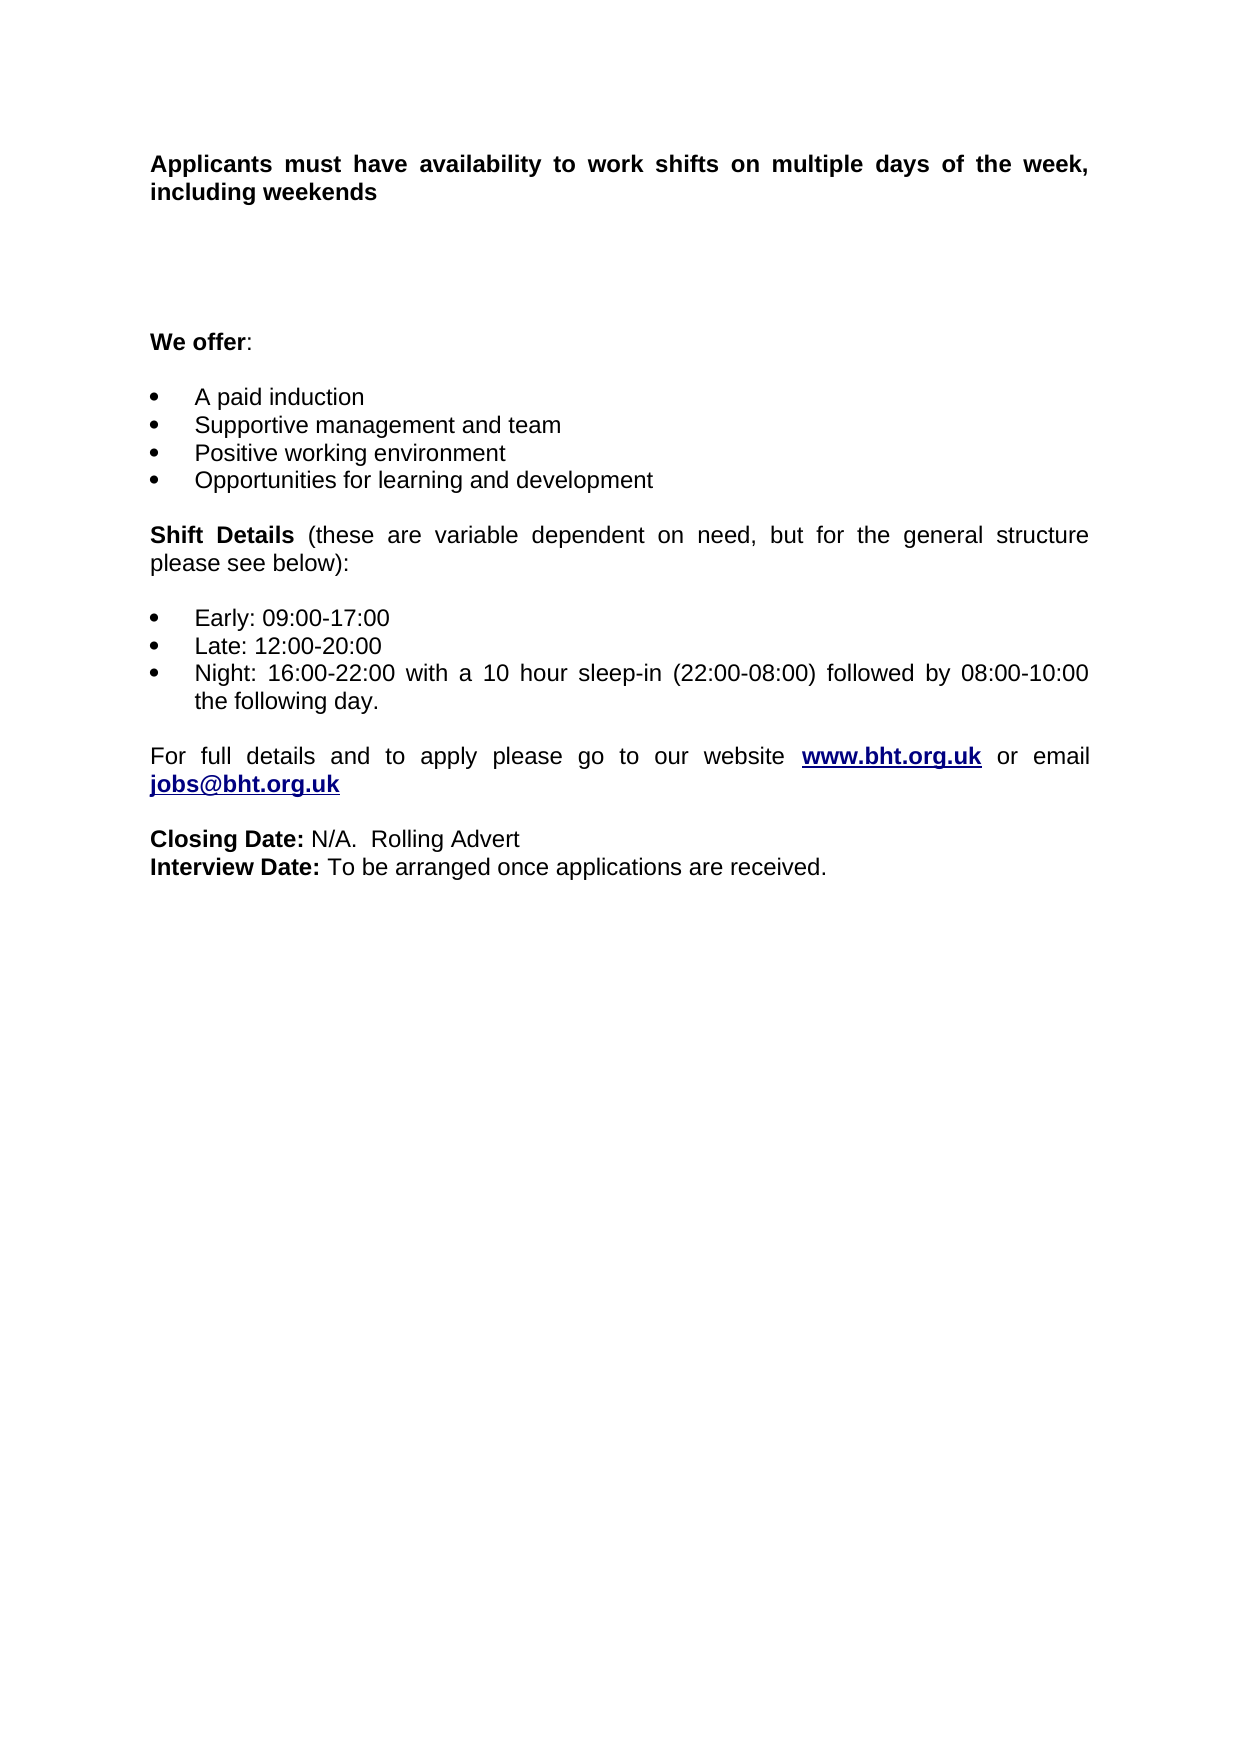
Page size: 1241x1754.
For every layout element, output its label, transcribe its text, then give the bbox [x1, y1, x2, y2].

list Early: 09:00-17:00 [150, 604, 1090, 632]
text Applicants must have availability to work shifts on multiple days of the week, including weekends [150, 150, 1090, 205]
text For full details and to apply please go to our website www.bht.org.uk or email jobs@bht.org.uk [150, 742, 1090, 797]
list Opportunities for learning and development [150, 466, 1090, 494]
list A paid induction [150, 383, 1090, 411]
text Closing Date: N/A. Rolling Advert [150, 825, 1090, 853]
list Supportive management and team [150, 411, 1090, 438]
list Late: 12:00-20:00 [150, 632, 1090, 659]
list Positive working environment [150, 438, 1090, 466]
text Shift Details (these are variable dependent on need, but for the general structure please see below): [150, 521, 1090, 577]
text Interview Date: To be arranged once applications are received. [150, 853, 1090, 880]
list Night: 16:00-22:00 with a 10 hour sleep-in (22:00-08:00) followed by 08:00-10:00 the following day. [150, 659, 1090, 714]
text We offer: [150, 328, 1090, 356]
